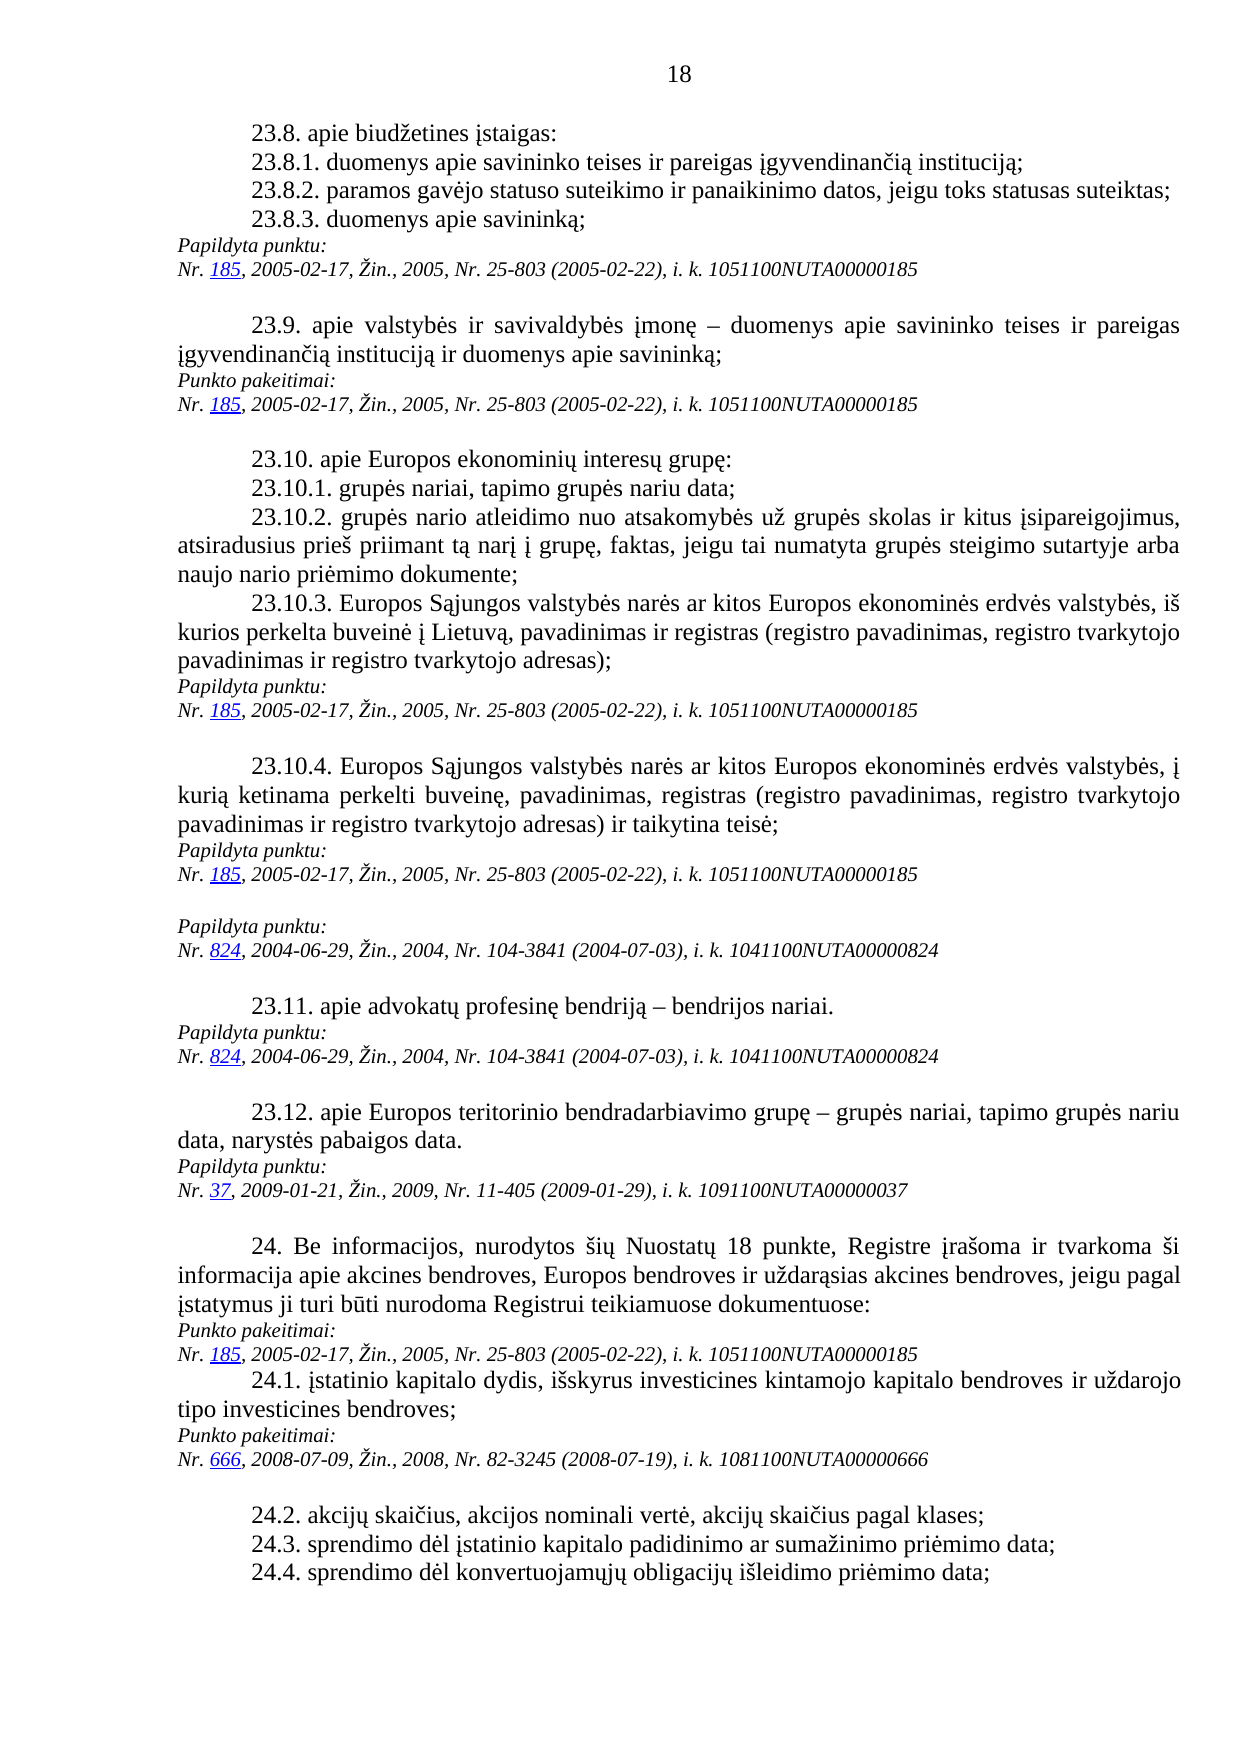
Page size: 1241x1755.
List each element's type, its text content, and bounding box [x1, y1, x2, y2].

text Nr. 185, 2005-02-17, Žin., 2005, Nr. 25-803 (2005-02-22), i. k. 1051100NUTA00000185 [177, 257, 1181, 281]
text 23.10.1. grupės nariai, tapimo grupės nariu data; [177, 473, 1181, 502]
text Nr. 185, 2005-02-17, Žin., 2005, Nr. 25-803 (2005-02-22), i. k. 1051100NUTA00000185 [177, 862, 1181, 886]
text 24. Be informacijos, nurodytos šių Nuostatų 18 punkte, Registre įrašoma ir tvarkoma ši informacija apie akcines bendroves, Europos bendroves ir uždarąsias akcines bendroves, jeigu pagal įstatymus ji turi būti nurodoma Registrui teikiamuose dokumentuose: [177, 1231, 1181, 1317]
text Papildyta punktu: [177, 233, 1181, 257]
text 24.4. sprendimo dėl konvertuojamųjų obligacijų išleidimo priėmimo data; [177, 1557, 1181, 1586]
text Papildyta punktu: [177, 837, 1181, 862]
text 24.1. įstatinio kapitalo dydis, išskyrus investicines kintamojo kapitalo bendroves ir uždarojo tipo investicines bendroves; [177, 1366, 1181, 1423]
text Papildyta punktu: [177, 914, 1181, 938]
text Papildyta punktu: [177, 674, 1181, 698]
text 23.12. apie Europos teritorinio bendradarbiavimo grupę – grupės nariai, tapimo grupės nariu data, narystės pabaigos data. [177, 1097, 1181, 1154]
text Nr. 824, 2004-06-29, Žin., 2004, Nr. 104-3841 (2004-07-03), i. k. 1041100NUTA00000824 [177, 1044, 1181, 1068]
text 23.11. apie advokatų profesinę bendriją – bendrijos nariai. [177, 991, 1181, 1020]
text Punkto pakeitimai: [177, 1423, 1181, 1447]
text 23.10. apie Europos ekonominių interesų grupę: [177, 444, 1181, 473]
text 23.9. apie valstybės ir savivaldybės įmonę – duomenys apie savininko teises ir pareigas įgyvendinančią instituciją ir duomenys apie savininką; [177, 310, 1181, 367]
text 23.10.4. Europos Sąjungos valstybės narės ar kitos Europos ekonominės erdvės valstybės, į kurią ketinama perkelti buveinę, pavadinimas, registras (registro pavadinimas, registro tvarkytojo pavadinimas ir registro tvarkytojo adresas) ir taikytina teisė; [177, 751, 1181, 837]
text Nr. 666, 2008-07-09, Žin., 2008, Nr. 82-3245 (2008-07-19), i. k. 1081100NUTA00000666 [177, 1447, 1181, 1471]
text 23.8. apie biudžetines įstaigas: [177, 118, 1181, 147]
text Nr. 185, 2005-02-17, Žin., 2005, Nr. 25-803 (2005-02-22), i. k. 1051100NUTA00000185 [177, 392, 1181, 416]
text 24.3. sprendimo dėl įstatinio kapitalo padidinimo ar sumažinimo priėmimo data; [177, 1529, 1181, 1557]
text 23.8.1. duomenys apie savininko teises ir pareigas įgyvendinančią instituciją; [177, 147, 1181, 176]
text 24.2. akcijų skaičius, akcijos nominali vertė, akcijų skaičius pagal klases; [177, 1500, 1181, 1529]
text Nr. 185, 2005-02-17, Žin., 2005, Nr. 25-803 (2005-02-22), i. k. 1051100NUTA00000185 [177, 698, 1181, 722]
text Papildyta punktu: [177, 1154, 1181, 1178]
text Punkto pakeitimai: [177, 1317, 1181, 1342]
text 23.10.2. grupės nario atleidimo nuo atsakomybės už grupės skolas ir kitus įsipareigojimus, atsiradusius prieš priimant tą narį į grupę, faktas, jeigu tai numatyta grupės steigimo sutartyje arba naujo nario priėmimo dokumente; [177, 502, 1181, 588]
text 23.8.3. duomenys apie savininką; [177, 204, 1181, 233]
text Punkto pakeitimai: [177, 367, 1181, 392]
text 23.10.3. Europos Sąjungos valstybės narės ar kitos Europos ekonominės erdvės valstybės, iš kurios perkelta buveinė į Lietuvą, pavadinimas ir registras (registro pavadinimas, registro tvarkytojo pavadinimas ir registro tvarkytojo adresas); [177, 588, 1181, 674]
text 23.8.2. paramos gavėjo statuso suteikimo ir panaikinimo datos, jeigu toks statusas suteiktas; [177, 176, 1181, 204]
text Papildyta punktu: [177, 1020, 1181, 1044]
text Nr. 185, 2005-02-17, Žin., 2005, Nr. 25-803 (2005-02-22), i. k. 1051100NUTA00000185 [177, 1342, 1181, 1366]
text Nr. 824, 2004-06-29, Žin., 2004, Nr. 104-3841 (2004-07-03), i. k. 1041100NUTA00000824 [177, 938, 1181, 962]
text Nr. 37, 2009-01-21, Žin., 2009, Nr. 11-405 (2009-01-29), i. k. 1091100NUTA00000037 [177, 1178, 1181, 1202]
